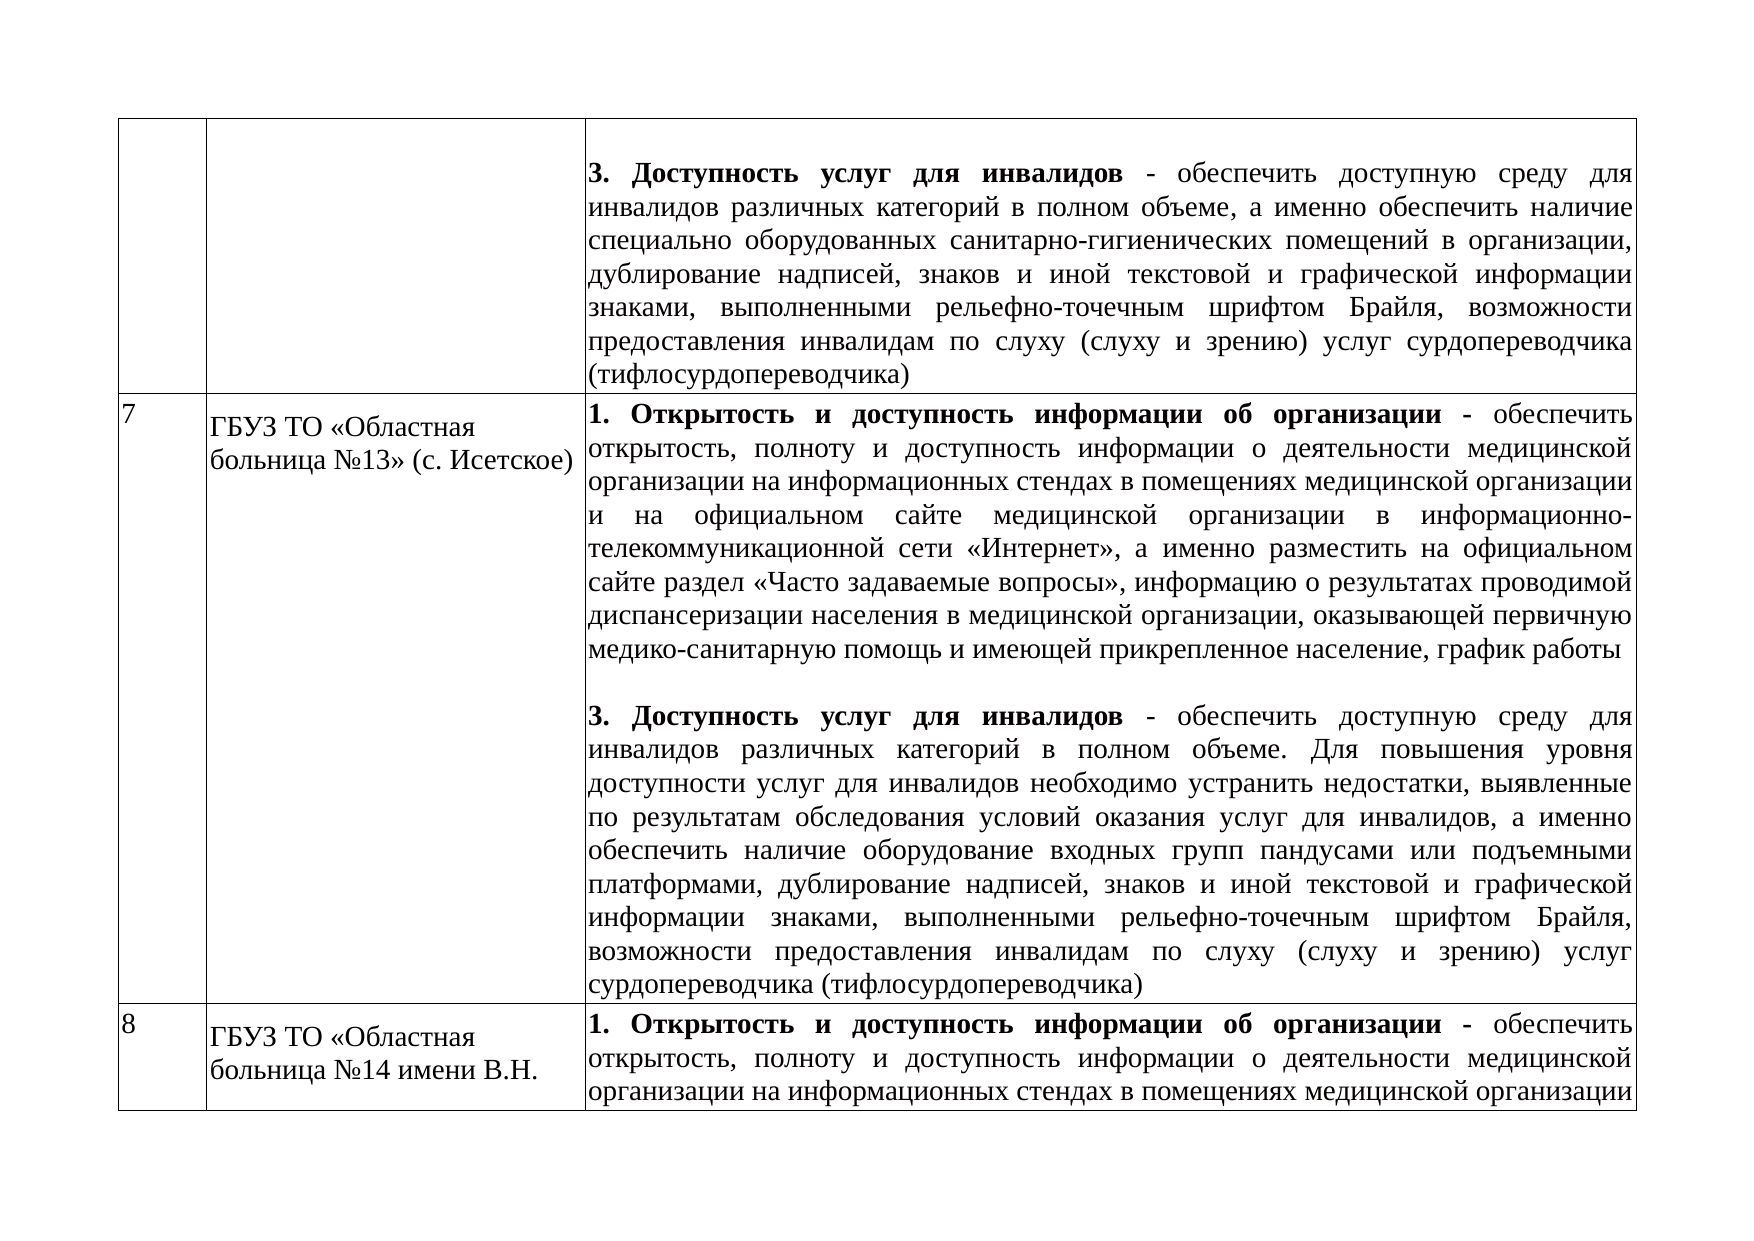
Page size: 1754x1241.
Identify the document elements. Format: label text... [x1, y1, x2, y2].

table_cell 8 [119, 1004, 206, 1110]
table_cell 1. Открытость и доступность информации об организации - обеспечить открытость, полноту и доступность информации о деятельности медицинской организации на информационных стендах в помещениях медицинской организации и на официальном сайте медицинской организации в информационно-телекоммуникационной сети «Интернет», а именно разместить на официальном сайте раздел «Часто задаваемые вопросы», информацию о результатах проводимой диспансеризации населения в медицинской организации, оказывающей первичную медико-санитарную помощь и имеющей прикрепленное население, график работы 3. Доступность услуг для инвалидов - обеспечить доступную среду для инвалидов различных категорий в полном объеме. Для повышения уровня доступности услуг для инвалидов необходимо устранить недостатки, выявленные по результатам обследования условий оказания услуг для инвалидов, а именно обеспечить наличие оборудование входных групп пандусами или подъемными платформами, дублирование надписей, знаков и иной текстовой и графической информации знаками, выполненными рельефно-точечным шрифтом Брайля, возможности предоставления инвалидам по слуху (слуху и зрению) услуг сурдопереводчика (тифлосурдопереводчика) [586, 394, 1636, 1003]
table_cell ГБУЗ ТО «Областная больница №14 имени В.Н. [207, 1004, 585, 1110]
table_cell 7 [119, 394, 206, 1003]
table_cell [119, 119, 206, 393]
table_cell [207, 119, 585, 393]
table_cell ГБУЗ ТО «Областная больница №13» (с. Исетское) [207, 394, 585, 1003]
table_cell 1. Открытость и доступность информации об организации - обеспечить открытость, полноту и доступность информации о деятельности медицинской организации на информационных стендах в помещениях медицинской организации [586, 1004, 1636, 1110]
table_cell 3. Доступность услуг для инвалидов - обеспечить доступную среду для инвалидов различных категорий в полном объеме, а именно обеспечить наличие специально оборудованных санитарно-гигиенических помещений в организации, дублирование надписей, знаков и иной текстовой и графической информации знаками, выполненными рельефно-точечным шрифтом Брайля, возможности предоставления инвалидам по слуху (слуху и зрению) услуг сурдопереводчика (тифлосурдопереводчика) [586, 119, 1636, 393]
